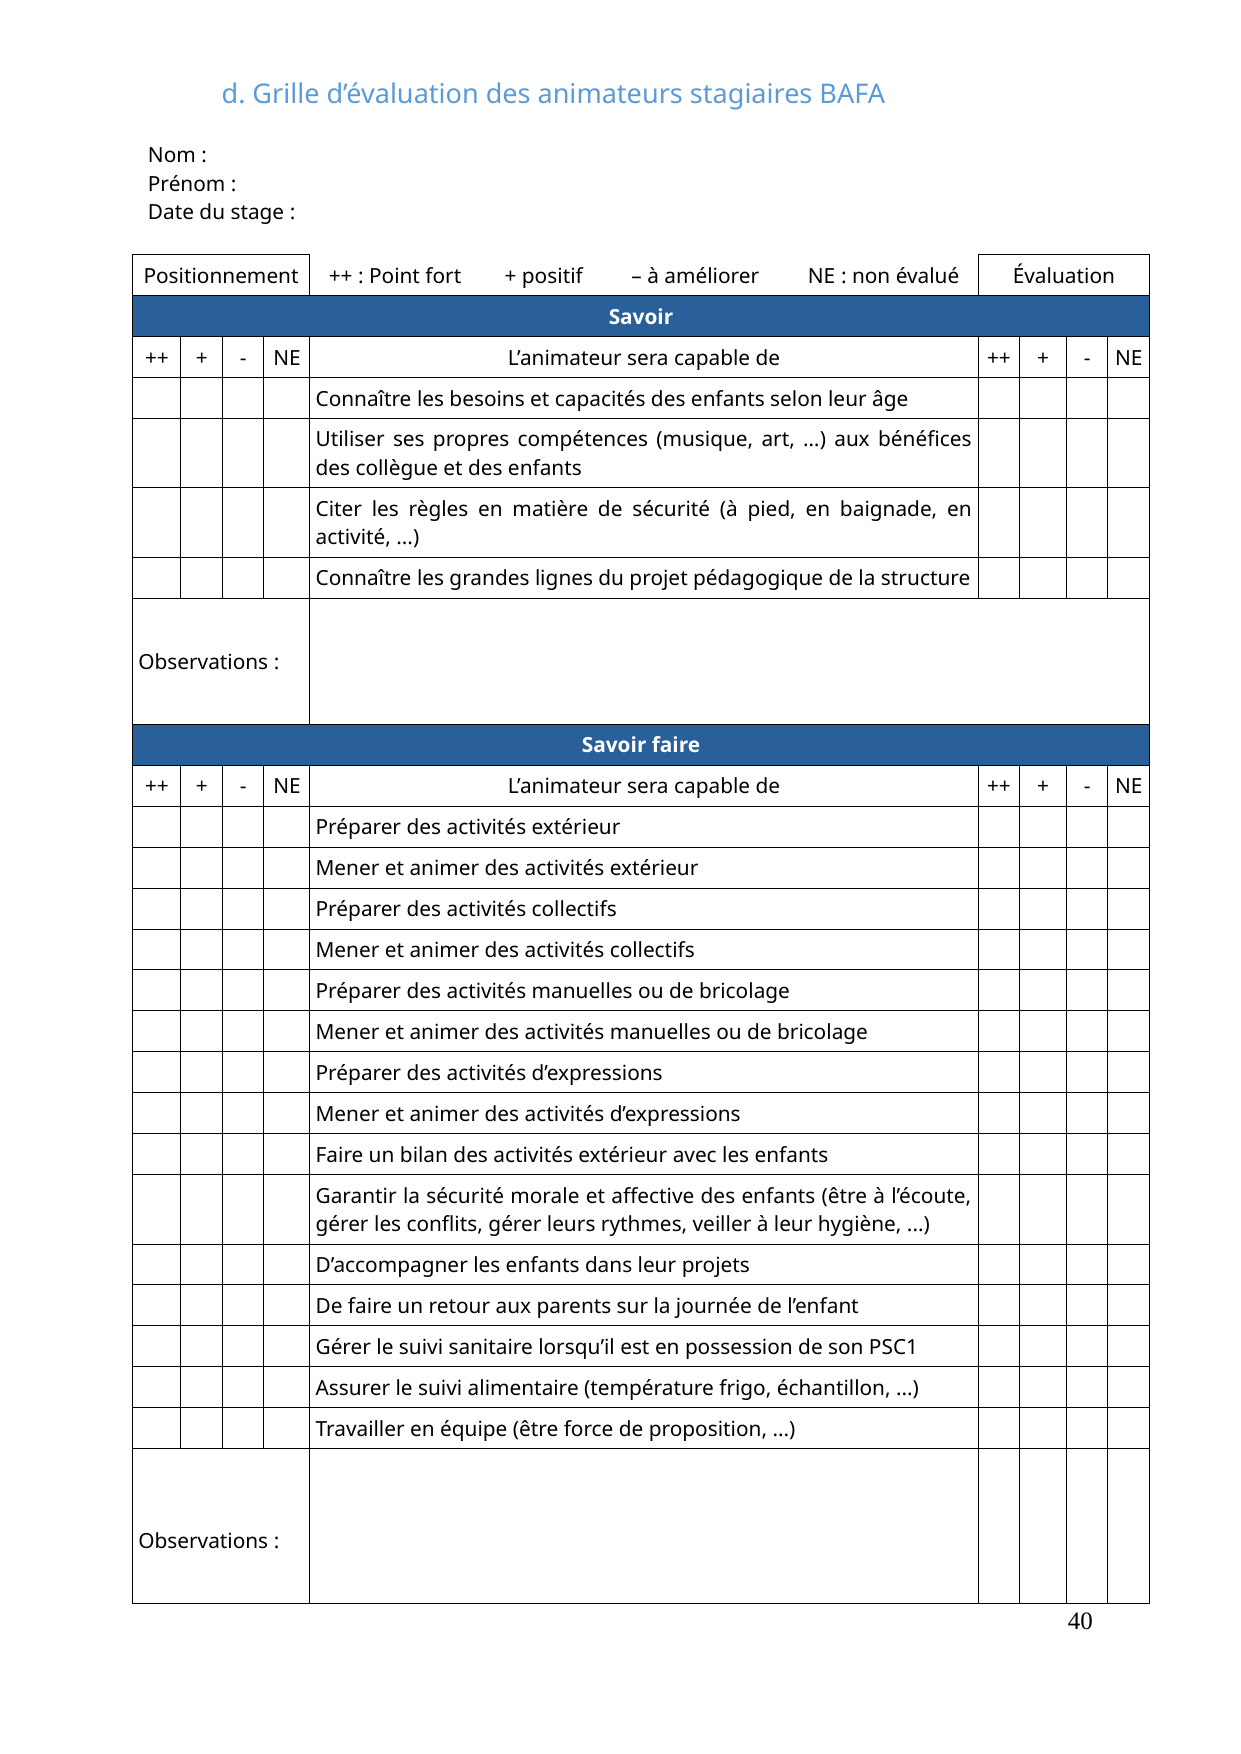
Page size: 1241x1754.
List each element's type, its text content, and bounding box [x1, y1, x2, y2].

table_cell [1067, 889, 1107, 928]
table_cell [979, 1367, 1019, 1407]
table_cell Garantir la sécurité morale et affective des enfants (être à l’écoute, gérer les conflits, gérer leurs rythmes, veiller à leur hygiène, ...) [310, 1175, 978, 1243]
table_cell [1108, 488, 1149, 557]
table_cell + [181, 337, 222, 377]
table_cell [979, 1175, 1019, 1243]
table_cell [1020, 1052, 1066, 1092]
text Prénom : [148, 169, 1093, 197]
table_cell + [1020, 337, 1066, 377]
table_cell Faire un bilan des activités extérieur avec les enfants [310, 1134, 978, 1174]
table_cell [264, 1408, 309, 1448]
table_cell [264, 889, 309, 928]
table_cell [264, 1175, 309, 1243]
table_cell [1108, 889, 1149, 928]
table_cell [264, 1285, 309, 1325]
table_cell [1020, 930, 1066, 969]
table_cell [1108, 1245, 1149, 1284]
table_cell - [223, 337, 263, 377]
table_cell [1020, 1011, 1066, 1051]
table_cell [979, 930, 1019, 969]
table_cell [1067, 1134, 1107, 1174]
table_cell [223, 848, 263, 887]
table_cell Assurer le suivi alimentaire (température frigo, échantillon, ...) [310, 1367, 978, 1407]
table_cell [310, 1449, 978, 1603]
table_cell Savoir faire [133, 725, 1149, 765]
table_cell [1108, 1449, 1149, 1603]
table_cell [1108, 419, 1149, 487]
table_cell [264, 1052, 309, 1092]
table_header ++ : Point fort + positif – à améliorer NE : non évalué [310, 254, 978, 295]
table_cell [133, 1093, 180, 1133]
table_cell [264, 558, 309, 597]
table_cell Observations : [133, 599, 309, 724]
table_cell [1067, 1175, 1107, 1243]
table_cell [133, 848, 180, 887]
table_cell [223, 1093, 263, 1133]
table_cell [133, 419, 180, 487]
table_cell Mener et animer des activités collectifs [310, 930, 978, 969]
table_cell [223, 1367, 263, 1407]
table_cell [979, 1408, 1019, 1448]
table_cell [223, 1408, 263, 1448]
table_cell [1067, 558, 1107, 597]
table_cell [133, 1011, 180, 1051]
table_cell - [1067, 337, 1107, 377]
table_cell [979, 1052, 1019, 1092]
table_cell [1020, 1245, 1066, 1284]
table_cell Connaître les besoins et capacités des enfants selon leur âge [310, 378, 978, 418]
table_cell [181, 488, 222, 557]
table_cell [223, 807, 263, 847]
table_header Évaluation [979, 255, 1149, 295]
table_cell [1108, 1134, 1149, 1174]
table_cell [979, 1011, 1019, 1051]
table_cell [133, 1408, 180, 1448]
table_cell [979, 419, 1019, 487]
table_cell [1067, 378, 1107, 418]
table_cell [264, 1011, 309, 1051]
table_cell [1020, 807, 1066, 847]
table_cell [1108, 1326, 1149, 1366]
table_cell [133, 807, 180, 847]
table_cell [1108, 930, 1149, 969]
table_cell [1108, 970, 1149, 1010]
table_cell [181, 1367, 222, 1407]
table_cell [223, 1326, 263, 1366]
table_cell [1020, 970, 1066, 1010]
table_cell D’accompagner les enfants dans leur projets [310, 1245, 978, 1284]
table_cell [181, 1408, 222, 1448]
table_cell [181, 1245, 222, 1284]
table_cell [1020, 1367, 1066, 1407]
table_cell De faire un retour aux parents sur la journée de l’enfant [310, 1285, 978, 1325]
table_cell [223, 1175, 263, 1243]
table_cell [1020, 1175, 1066, 1243]
table_cell [1020, 378, 1066, 418]
table_cell [264, 1134, 309, 1174]
table_cell - [223, 766, 263, 806]
table_cell Mener et animer des activités d’expressions [310, 1093, 978, 1133]
table_cell [264, 488, 309, 557]
table_cell [1067, 1449, 1107, 1603]
table_cell Travailler en équipe (être force de proposition, ...) [310, 1408, 978, 1448]
table_cell NE [1108, 766, 1149, 806]
table_cell + [181, 766, 222, 806]
table_cell [1067, 930, 1107, 969]
table_cell Préparer des activités collectifs [310, 889, 978, 928]
table_cell [223, 488, 263, 557]
table_cell [133, 378, 180, 418]
table_cell NE [264, 337, 309, 377]
table_cell [1020, 1449, 1066, 1603]
table_cell [1108, 1408, 1149, 1448]
table_cell [181, 930, 222, 969]
table_cell [310, 599, 1149, 724]
table_cell [1020, 1326, 1066, 1366]
table_cell [264, 1367, 309, 1407]
table_cell [1020, 848, 1066, 887]
table_cell [1108, 558, 1149, 597]
table_cell [1020, 889, 1066, 928]
table_cell [264, 419, 309, 487]
table_cell [979, 848, 1019, 887]
table_cell [133, 1285, 180, 1325]
table_cell [1067, 1052, 1107, 1092]
table_cell [979, 1449, 1019, 1603]
table_cell - [1067, 766, 1107, 806]
table_cell [979, 1326, 1019, 1366]
table_cell [223, 970, 263, 1010]
table_cell [1067, 1245, 1107, 1284]
table_cell [264, 848, 309, 887]
table_cell [181, 1326, 222, 1366]
table_cell [181, 889, 222, 928]
table_cell [979, 807, 1019, 847]
table_cell [133, 1245, 180, 1284]
table_cell [1067, 1285, 1107, 1325]
table_cell [223, 889, 263, 928]
table_cell [181, 807, 222, 847]
table_cell [181, 1052, 222, 1092]
text Date du stage : [148, 197, 1093, 226]
table_cell [1067, 488, 1107, 557]
table_cell Préparer des activités extérieur [310, 807, 978, 847]
table_cell [181, 378, 222, 418]
table_cell [1020, 419, 1066, 487]
table_cell [264, 1093, 309, 1133]
table_cell [223, 419, 263, 487]
table_cell [1067, 419, 1107, 487]
table_cell Observations : [133, 1449, 309, 1603]
table_cell [979, 889, 1019, 928]
table_cell [133, 1367, 180, 1407]
table_cell [1067, 1011, 1107, 1051]
table_cell [979, 488, 1019, 557]
table_cell [979, 1134, 1019, 1174]
table_cell [979, 970, 1019, 1010]
table_cell [133, 1134, 180, 1174]
table_cell [133, 558, 180, 597]
table_cell [1020, 1093, 1066, 1133]
table_cell [264, 930, 309, 969]
table_cell L’animateur sera capable de [310, 337, 978, 377]
table_cell [223, 1285, 263, 1325]
table_cell [223, 1245, 263, 1284]
table_cell [1108, 1093, 1149, 1133]
table_cell [181, 848, 222, 887]
table_cell [1067, 970, 1107, 1010]
table_cell [1067, 848, 1107, 887]
table_cell [979, 1245, 1019, 1284]
table_cell [1020, 1134, 1066, 1174]
table_cell [1067, 1326, 1107, 1366]
table_cell [133, 488, 180, 557]
table_cell [181, 1093, 222, 1133]
table_cell Utiliser ses propres compétences (musique, art, …) aux bénéfices des collègue et des enfants [310, 419, 978, 487]
table_cell [1067, 807, 1107, 847]
table_cell [1020, 1408, 1066, 1448]
table_cell Gérer le suivi sanitaire lorsqu’il est en possession de son PSC1 [310, 1326, 978, 1366]
table_cell [133, 1175, 180, 1243]
table_cell [1020, 558, 1066, 597]
table_cell [133, 889, 180, 928]
table_cell [1108, 848, 1149, 887]
table_cell [1020, 1285, 1066, 1325]
table_cell [181, 1175, 222, 1243]
table_cell [264, 1245, 309, 1284]
text Nom : [148, 140, 1093, 169]
table_cell [1067, 1408, 1107, 1448]
table_cell [223, 930, 263, 969]
table_cell [223, 378, 263, 418]
table_cell [181, 1134, 222, 1174]
table_cell [1108, 1367, 1149, 1407]
table_cell [223, 1134, 263, 1174]
table_cell Préparer des activités d’expressions [310, 1052, 978, 1092]
table_cell [1067, 1367, 1107, 1407]
table_cell ++ [133, 766, 180, 806]
table_cell [264, 1326, 309, 1366]
table_cell [1020, 488, 1066, 557]
subtitle d. Grille d’évaluation des animateurs stagiaires BAFA [148, 75, 1093, 112]
table_cell [979, 1285, 1019, 1325]
table_cell [133, 1326, 180, 1366]
table_cell [264, 378, 309, 418]
table_cell [1108, 1175, 1149, 1243]
table_cell NE [264, 766, 309, 806]
table_header Positionnement [133, 255, 309, 295]
table_cell Connaître les grandes lignes du projet pédagogique de la structure [310, 558, 978, 597]
table_cell ++ [979, 766, 1019, 806]
table_cell [1067, 1093, 1107, 1133]
table_cell [181, 970, 222, 1010]
table_cell [181, 1011, 222, 1051]
table_cell NE [1108, 337, 1149, 377]
table_cell [1108, 1011, 1149, 1051]
table_cell ++ [133, 337, 180, 377]
table_cell [979, 558, 1019, 597]
table_cell Mener et animer des activités extérieur [310, 848, 978, 887]
table_cell L’animateur sera capable de [310, 766, 978, 806]
table_cell Mener et animer des activités manuelles ou de bricolage [310, 1011, 978, 1051]
table_cell [133, 970, 180, 1010]
table_cell [264, 970, 309, 1010]
table_cell [181, 558, 222, 597]
table_cell [1108, 1052, 1149, 1092]
table_cell Savoir [133, 296, 1149, 336]
table_cell ++ [979, 337, 1019, 377]
table_cell [264, 807, 309, 847]
table_cell [133, 1052, 180, 1092]
table_cell [979, 1093, 1019, 1133]
table_cell [1108, 378, 1149, 418]
table_cell [1108, 1285, 1149, 1325]
table_cell [223, 558, 263, 597]
table_cell [181, 1285, 222, 1325]
table_cell Préparer des activités manuelles ou de bricolage [310, 970, 978, 1010]
table_cell [133, 930, 180, 969]
table_cell [223, 1052, 263, 1092]
table_cell [979, 378, 1019, 418]
table_cell Citer les règles en matière de sécurité (à pied, en baignade, en activité, ...) [310, 488, 978, 557]
table_cell [1108, 807, 1149, 847]
table_cell [223, 1011, 263, 1051]
table_cell + [1020, 766, 1066, 806]
table_cell [181, 419, 222, 487]
